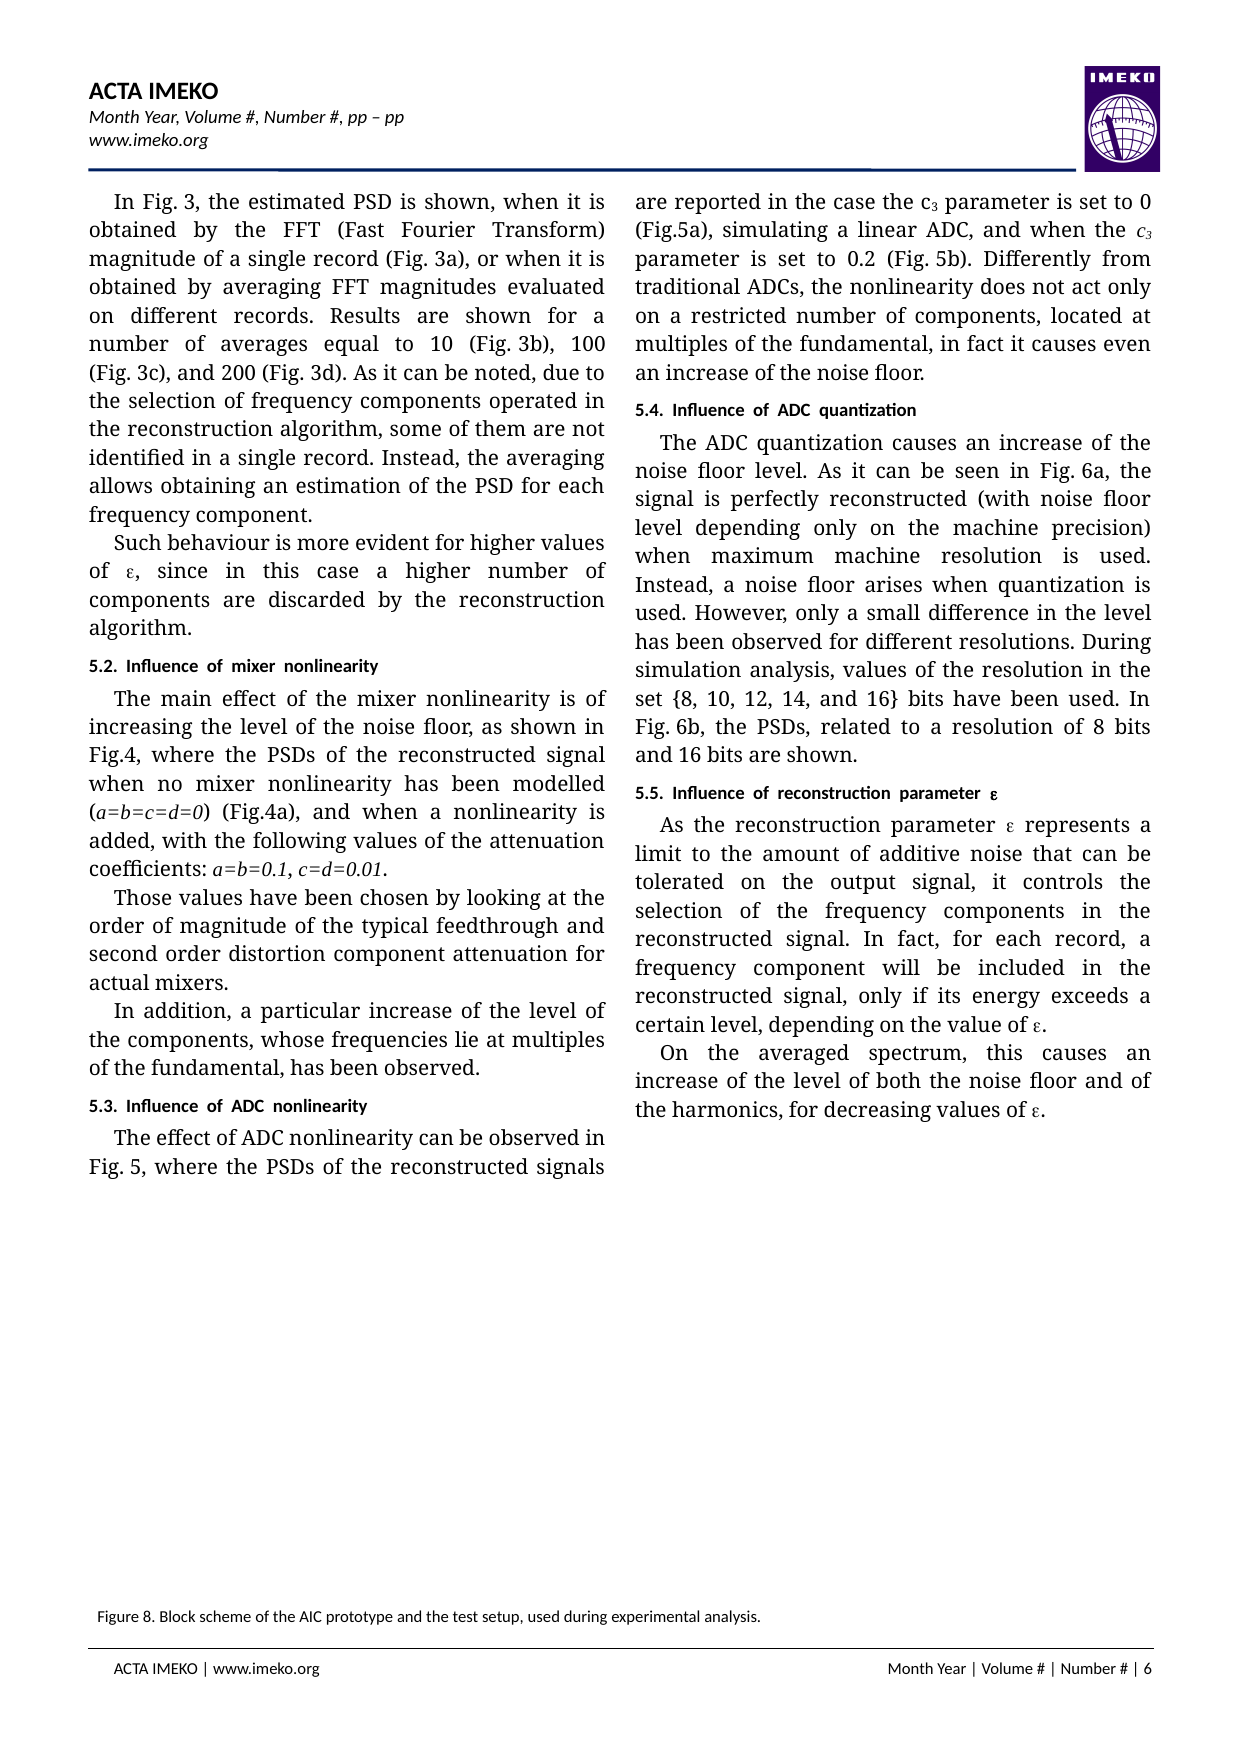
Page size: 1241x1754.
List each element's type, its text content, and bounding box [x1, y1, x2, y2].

text The main effect of the mixer nonlinearity is of increasing the level of the noise floor, as shown in Fig.4, where the PSDs of the reconstructed signal when no mixer nonlinearity has been modelled (a=b=c=d=0) (Fig.4a), and when a nonlinearity is added, with the following values of the attenuation coefficients: a=b=0.1, c=d=0.01. [89, 684, 605, 883]
text The ADC quantization causes an increase of the noise floor level. As it can be seen in Fig. 6a, the signal is perfectly reconstructed (with noise floor level depending only on the machine precision) when maximum machine resolution is used. Instead, a noise floor arises when quantization is used. However, only a small difference in the level has been observed for different resolutions. During simulation analysis, values of the resolution in the set {8, 10, 12, 14, and 16} bits have been used. In Fig. 6b, the PSDs, related to a resolution of 8 bits and 16 bits are shown. [635, 428, 1152, 769]
text Those values have been chosen by looking at the order of magnitude of the typical feedthrough and second order distortion component attenuation for actual mixers. [89, 883, 605, 996]
text Figure 8. Block scheme of the AIC prototype and the test setup, used during experimental analysis. [97, 1236, 1142, 1627]
text The effect of ADC nonlinearity can be observed in Fig. 5, where the PSDs of the reconstructed signals [89, 1123, 605, 1180]
title Influence of ADC quantization [635, 398, 1152, 421]
text Such behaviour is more evident for higher values of e, since in this case a higher number of components are discarded by the reconstruction algorithm. [89, 528, 605, 642]
text In Fig. 3, the estimated PSD is shown, when it is obtained by the FFT (Fast Fourier Transform) magnitude of a single record (Fig. 3a), or when it is obtained by averaging FFT magnitudes evaluated on different records. Results are shown for a number of averages equal to 10 (Fig. 3b), 100 (Fig. 3c), and 200 (Fig. 3d). As it can be noted, due to the selection of frequency components operated in the reconstruction algorithm, some of them are not identified in a single record. Instead, the averaging allows obtaining an estimation of the PSD for each frequency component. [89, 187, 605, 528]
text As the reconstruction parameter e represents a limit to the amount of additive noise that can be tolerated on the output signal, it controls the selection of the frequency components in the reconstructed signal. In fact, for each record, a frequency component will be included in the reconstructed signal, only if its energy exceeds a certain level, depending on the value of e. [635, 811, 1152, 1038]
picture [1084, 66, 1161, 172]
title Influence of mixer nonlinearity [89, 654, 605, 677]
text are reported in the case the c3 parameter is set to 0 (Fig.5a), simulating a linear ADC, and when the c3 parameter is set to 0.2 (Fig. 5b). Differently from traditional ADCs, the nonlinearity does not act only on a restricted number of components, located at multiples of the fundamental, in fact it causes even an increase of the noise floor. [635, 187, 1152, 386]
text On the averaged spectrum, this causes an increase of the level of both the noise floor and of the harmonics, for decreasing values of e. [635, 1038, 1152, 1123]
title Influence of ADC nonlinearity [89, 1094, 605, 1117]
title Influence of reconstruction parameter e [635, 781, 1152, 804]
text In addition, a particular increase of the level of the components, whose frequencies lie at multiples of the fundamental, has been observed. [89, 996, 605, 1082]
